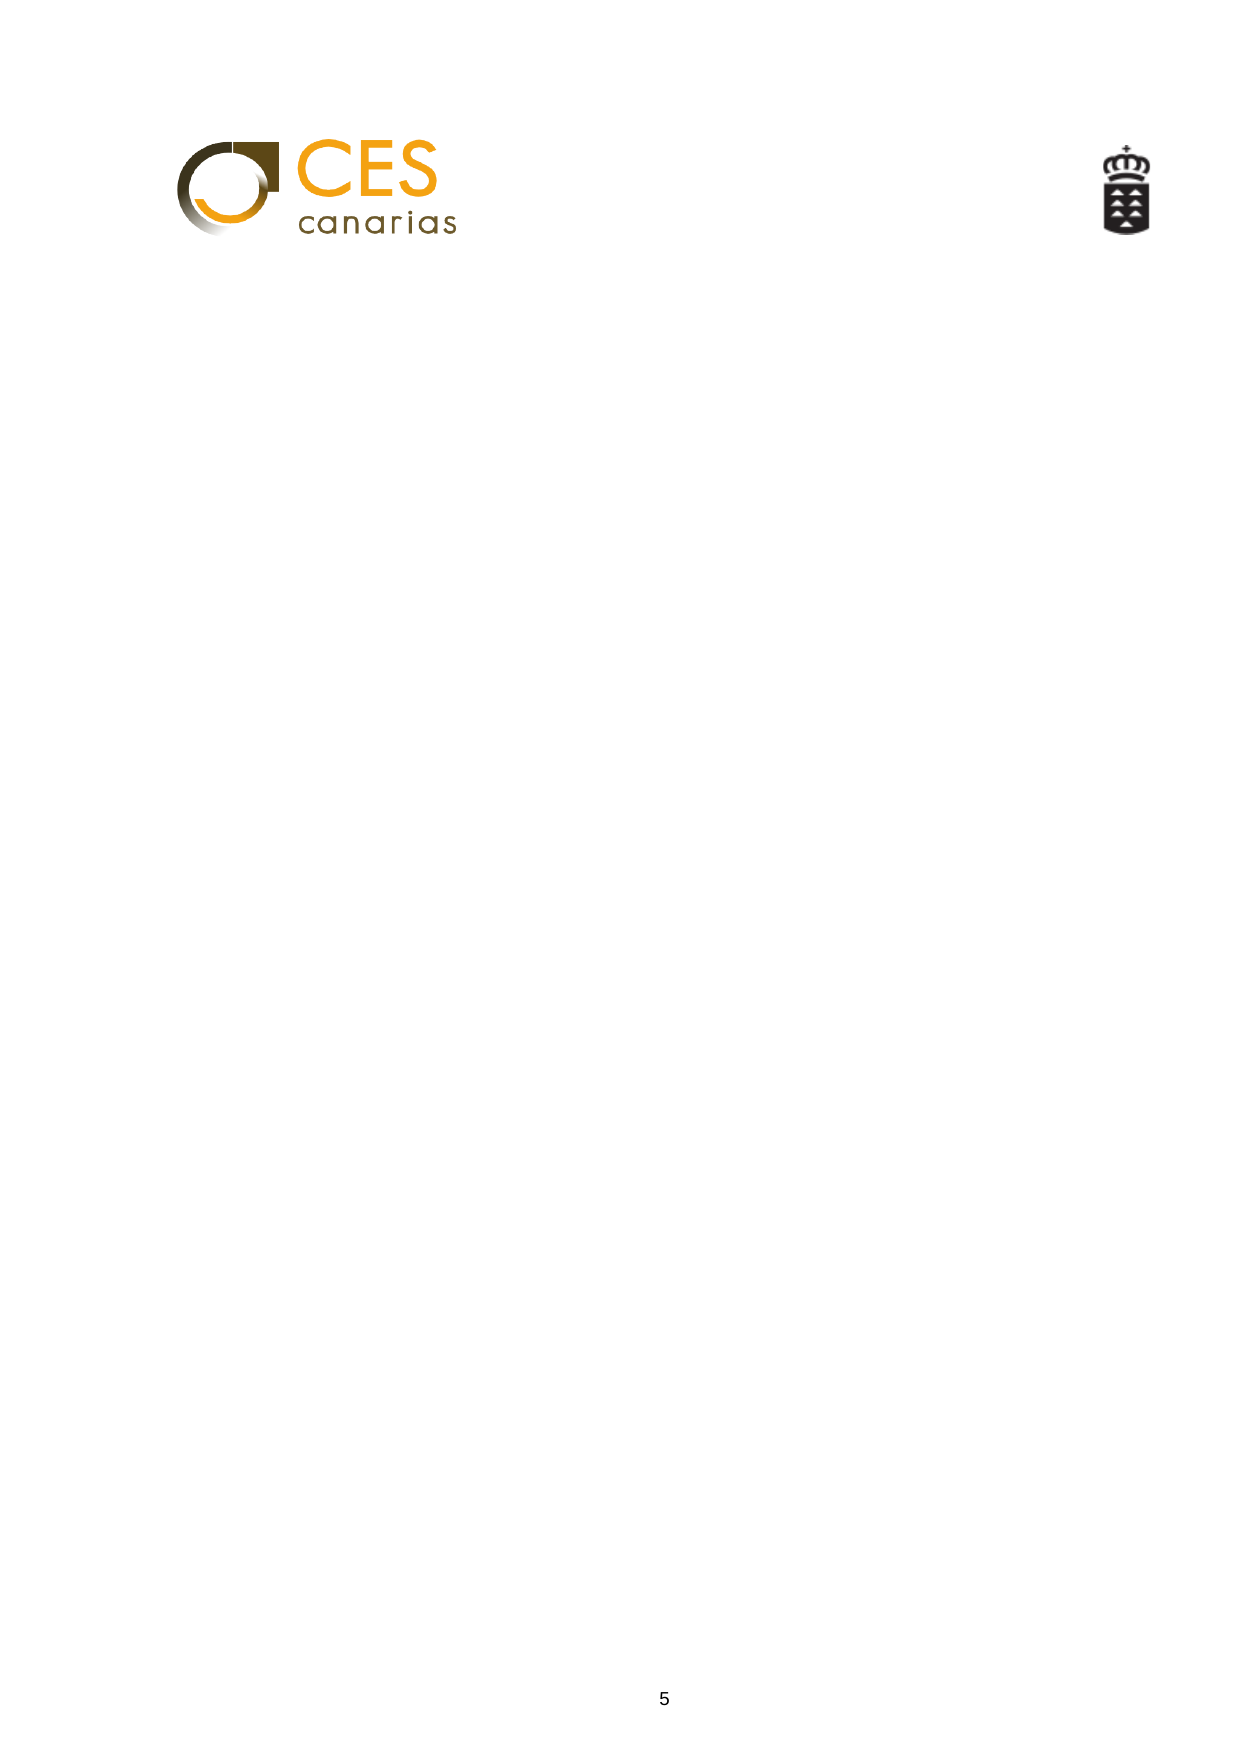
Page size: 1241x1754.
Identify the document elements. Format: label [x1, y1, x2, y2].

picture [1103, 145, 1150, 235]
picture [177, 139, 456, 237]
